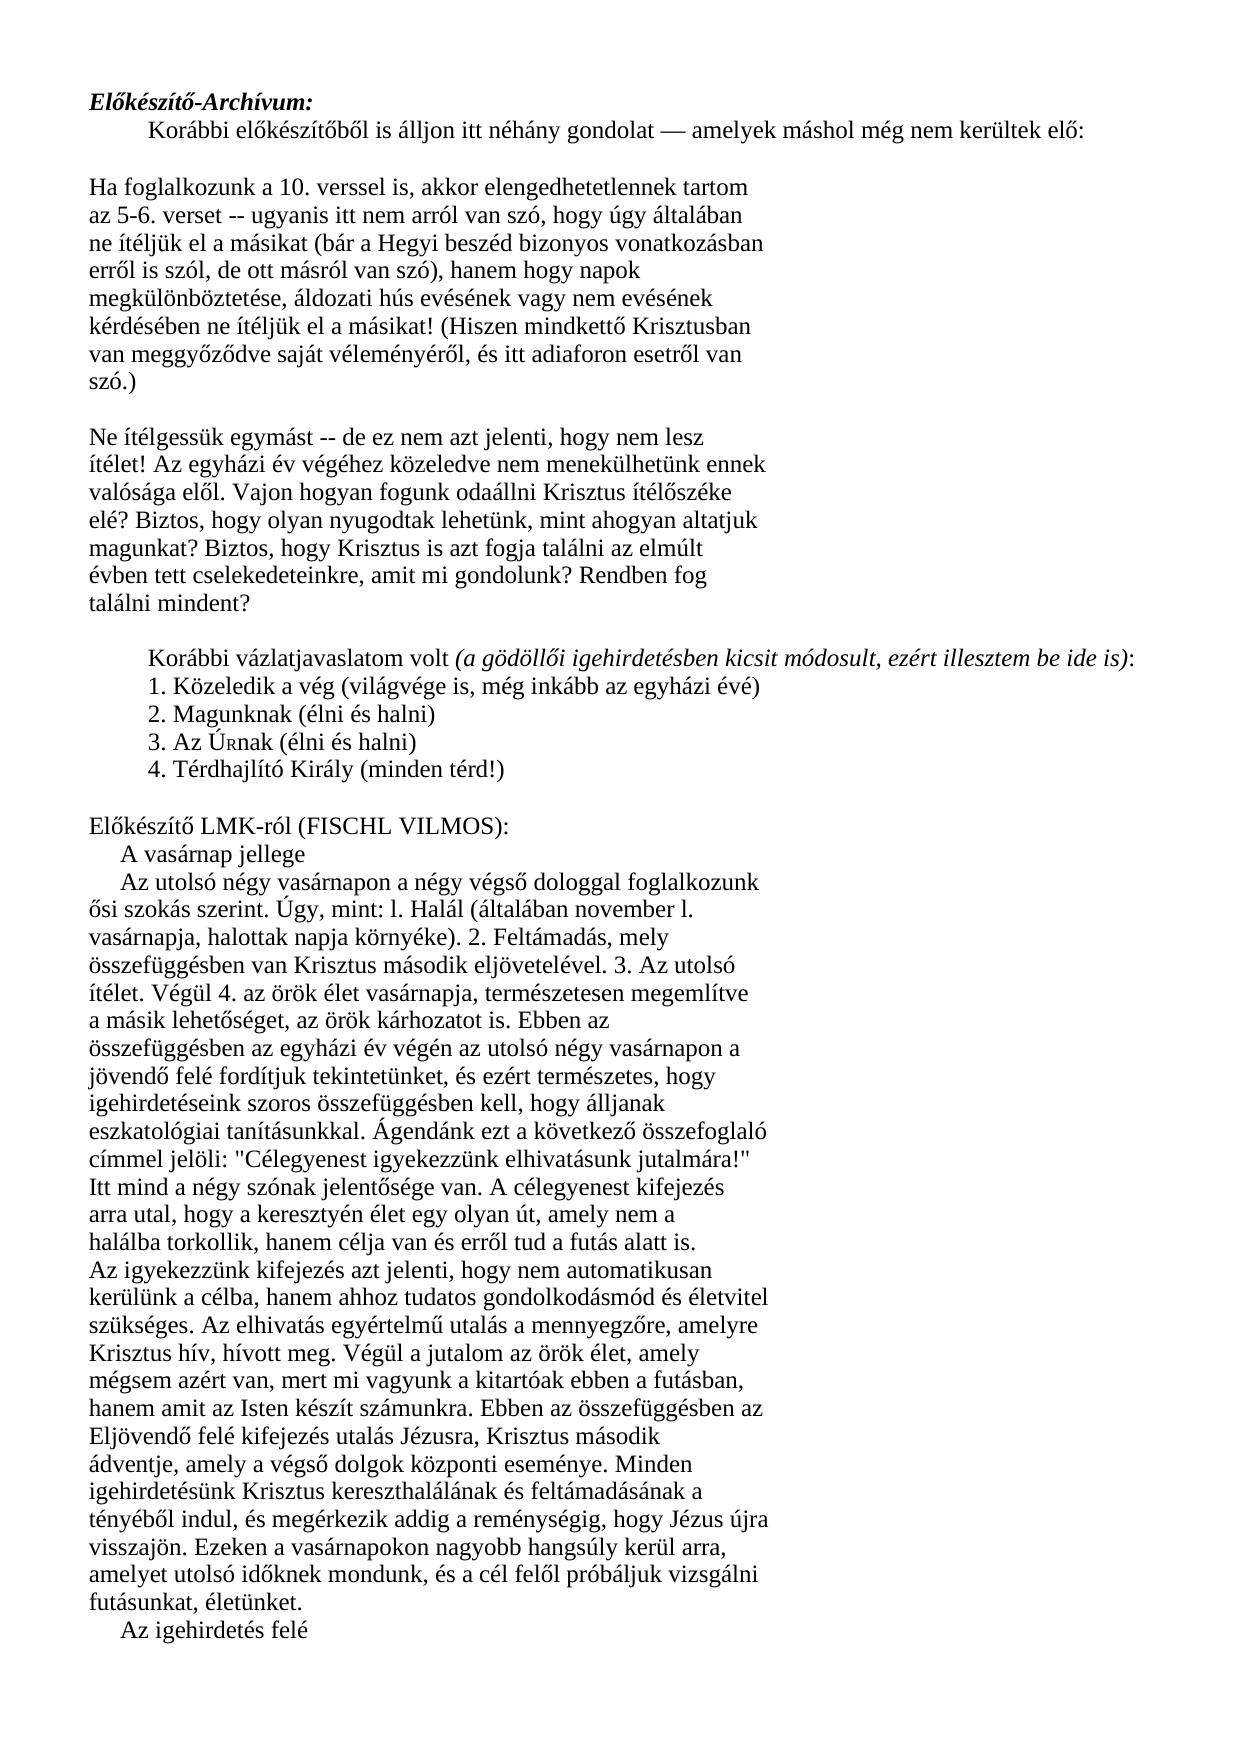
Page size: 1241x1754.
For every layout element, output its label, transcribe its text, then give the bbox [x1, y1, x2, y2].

text címmel jelöli: "Célegyenest igyekezzünk elhivatásunk jutalmára!" [88, 1145, 1152, 1173]
text elé? Biztos, hogy olyan nyugodtak lehetünk, mint ahogyan altatjuk [88, 506, 1152, 534]
text futásunkat, életünket. [88, 1588, 1152, 1616]
text amelyet utolsó időknek mondunk, és a cél felől próbáljuk vizsgálni [88, 1561, 1152, 1588]
text Korábbi előkészítőből is álljon itt néhány gondolat ― amelyek máshol még nem kerültek elő: [88, 116, 1152, 144]
text 1. Közeledik a vég (világvége is, még inkább az egyházi évé) [88, 672, 1152, 700]
text jövendő felé fordítjuk tekintetünket, és ezért természetes, hogy [88, 1062, 1152, 1089]
text Az utolsó négy vasárnapon a négy végső dologgal foglalkozunk [88, 868, 1152, 896]
text kerülünk a célba, hanem ahhoz tudatos gondolkodásmód és életvitel [88, 1283, 1152, 1311]
text vasárnapja, halottak napja környéke). 2. Feltámadás, mely [88, 923, 1152, 951]
text magunkat? Biztos, hogy Krisztus is azt fogja találni az elmúlt [88, 534, 1152, 561]
text Az igyekezzünk kifejezés azt jelenti, hogy nem automatikusan [88, 1256, 1152, 1283]
text tényéből indul, és megérkezik addig a reménységig, hogy Jézus újra [88, 1505, 1152, 1533]
text Eljövendő felé kifejezés utalás Jézusra, Krisztus második [88, 1422, 1152, 1450]
text Itt mind a négy szónak jelentősége van. A célegyenest kifejezés [88, 1173, 1152, 1200]
text kérdésében ne ítéljük el a másikat! (Hiszen mindkettő Krisztusban [88, 312, 1152, 340]
text Előkészítő LMK-ról (FISCHL VILMOS): [88, 812, 1152, 840]
text Ne ítélgessük egymást -- de ez nem azt jelenti, hogy nem lesz [88, 423, 1152, 451]
text a másik lehetőséget, az örök kárhozatot is. Ebben az [88, 1006, 1152, 1034]
text igehirdetésünk Krisztus kereszthalálának és feltámadásának a [88, 1477, 1152, 1505]
text van meggyőződve saját véleményéről, és itt adiaforon esetről van [88, 340, 1152, 367]
text összefüggésben van Krisztus második eljövetelével. 3. Az utolsó [88, 951, 1152, 979]
text ősi szokás szerint. Úgy, mint: l. Halál (általában november l. [88, 896, 1152, 923]
text valósága elől. Vajon hogyan fogunk odaállni Krisztus ítélőszéke [88, 478, 1152, 506]
text összefüggésben az egyházi év végén az utolsó négy vasárnapon a [88, 1034, 1152, 1062]
text szó.) [88, 367, 1152, 395]
text 3. Az Úrnak (élni és halni) [88, 728, 1152, 755]
text találni mindent? [88, 589, 1152, 617]
text Krisztus hív, hívott meg. Végül a jutalom az örök élet, amely [88, 1339, 1152, 1367]
text visszajön. Ezeken a vasárnapokon nagyobb hangsúly kerül arra, [88, 1533, 1152, 1561]
text halálba torkollik, hanem célja van és erről tud a futás alatt is. [88, 1228, 1152, 1256]
text szükséges. Az elhivatás egyértelmű utalás a mennyegzőre, amelyre [88, 1311, 1152, 1339]
text hanem amit az Isten készít számunkra. Ebben az összefüggésben az [88, 1394, 1152, 1422]
text ítélet. Végül 4. az örök élet vasárnapja, természetesen megemlítve [88, 979, 1152, 1006]
text arra utal, hogy a keresztyén élet egy olyan út, amely nem a [88, 1200, 1152, 1228]
text megkülönböztetése, áldozati hús evésének vagy nem evésének [88, 284, 1152, 312]
text ádventje, amely a végső dolgok központi eseménye. Minden [88, 1450, 1152, 1477]
text az 5-6. verset -- ugyanis itt nem arról van szó, hogy úgy általában [88, 201, 1152, 229]
text Korábbi vázlatjavaslatom volt (a gödöllői igehirdetésben kicsit módosult, ezért illesztem be ide is): [88, 644, 1152, 672]
text igehirdetéseink szoros összefüggésben kell, hogy álljanak [88, 1089, 1152, 1117]
text 2. Magunknak (élni és halni) [88, 700, 1152, 728]
text Előkészítő-Archívum: [88, 88, 1152, 116]
text eszkatológiai tanításunkkal. Ágendánk ezt a következő összefoglaló [88, 1117, 1152, 1145]
text Az igehirdetés felé [88, 1616, 1152, 1644]
text Ha foglalkozunk a 10. verssel is, akkor elengedhetetlennek tartom [88, 173, 1152, 201]
text ne ítéljük el a másikat (bár a Hegyi beszéd bizonyos vonatkozásban [88, 229, 1152, 257]
text ítélet! Az egyházi év végéhez közeledve nem menekülhetünk ennek [88, 451, 1152, 478]
text A vasárnap jellege [88, 840, 1152, 868]
text 4. Térdhajlító Király (minden térd!) [88, 755, 1152, 783]
text mégsem azért van, mert mi vagyunk a kitartóak ebben a futásban, [88, 1367, 1152, 1394]
text évben tett cselekedeteinkre, amit mi gondolunk? Rendben fog [88, 561, 1152, 589]
text erről is szól, de ott másról van szó), hanem hogy napok [88, 257, 1152, 284]
